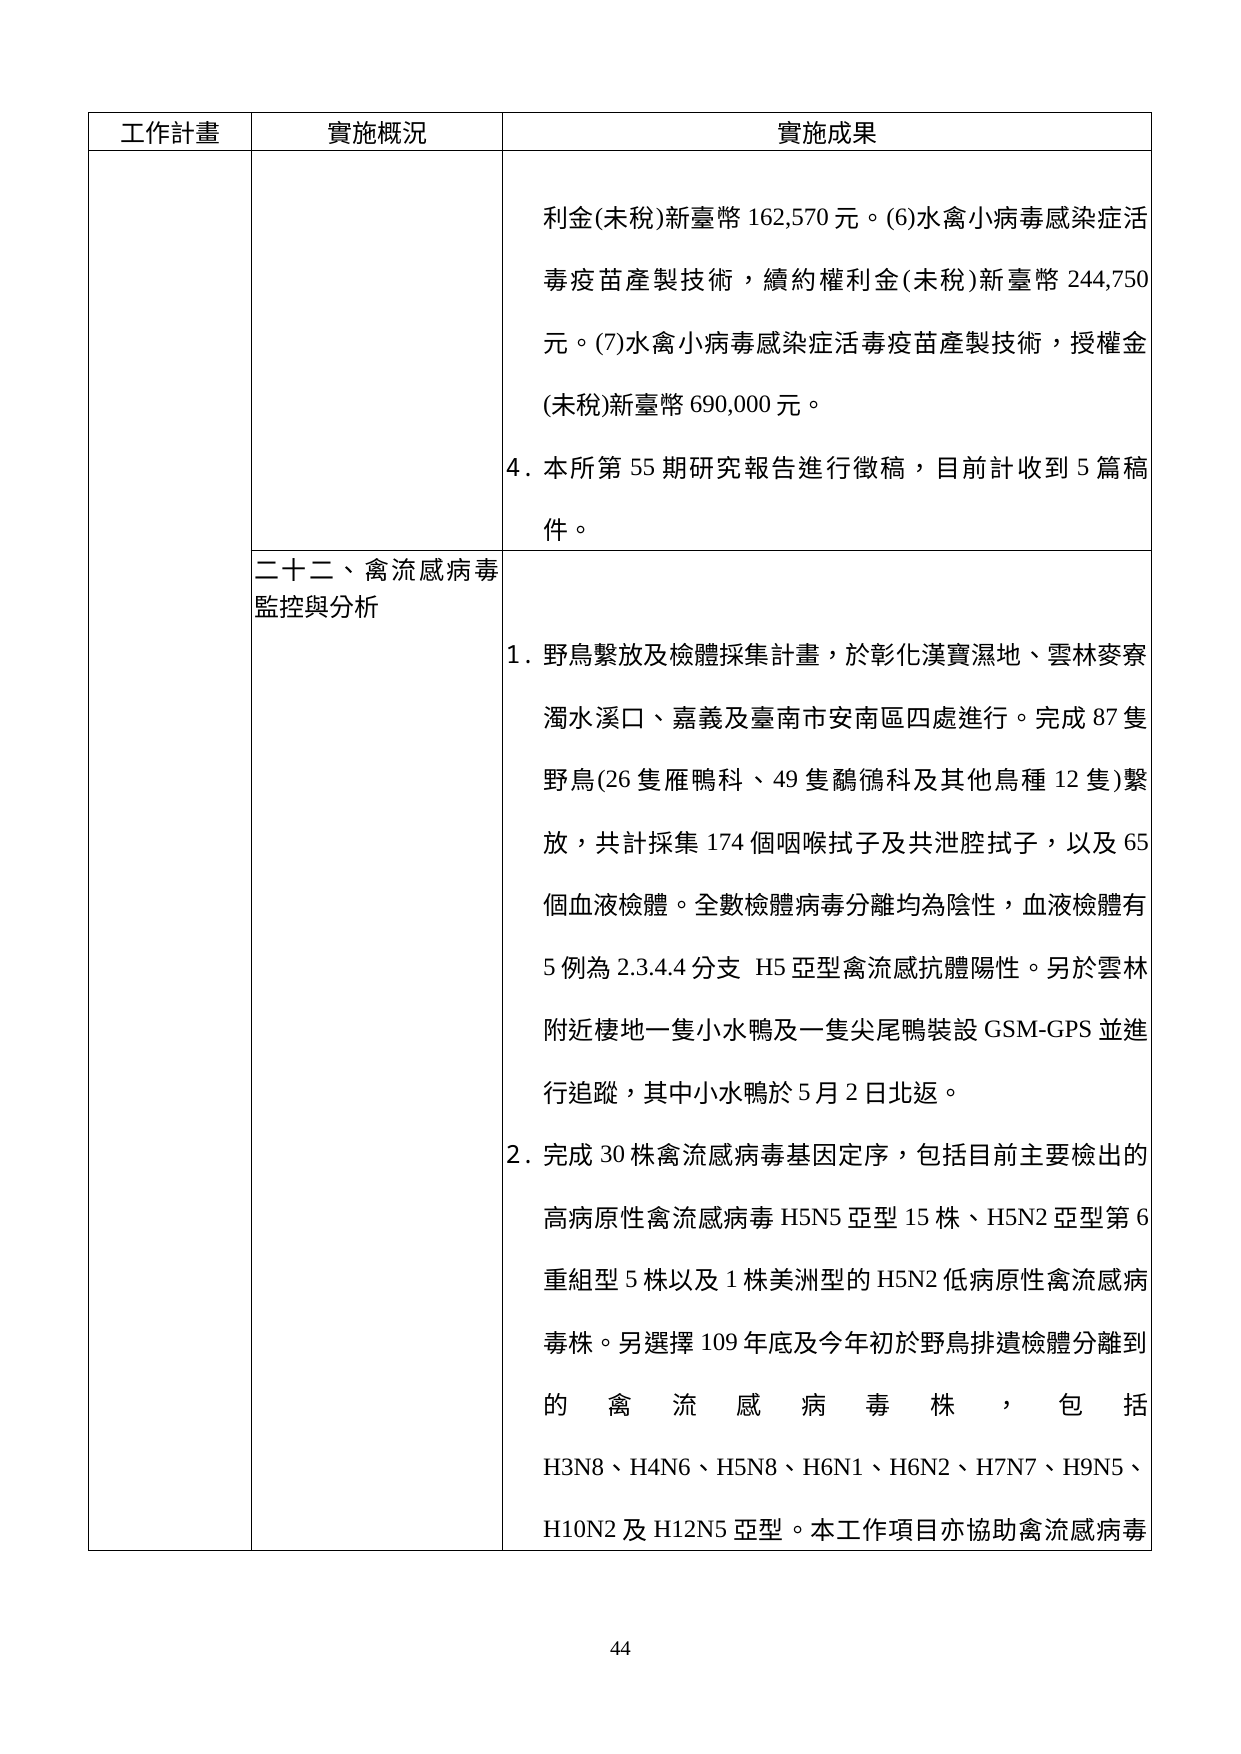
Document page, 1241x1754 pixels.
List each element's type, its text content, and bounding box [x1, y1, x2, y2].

table_header 實施成果 [503, 113, 1151, 149]
table_cell 利金(未稅)新臺幣162,570元。(6)水禽小病毒感染症活毒疫苗產製技術，續約權利金(未稅)新臺幣244,750元。(7)水禽小病毒感染症活毒疫苗產製技術，授權金(未稅)新臺幣690,000元。 本所第55期研究報告進行徵稿，目前計收到5篇稿件。 [503, 151, 1151, 550]
table_cell [89, 151, 251, 1550]
table_cell 二十二、禽流感病毒監控與分析 [252, 551, 502, 1550]
table_header 工作計畫 [89, 113, 251, 149]
table_header 實施概況 [252, 113, 502, 149]
table_cell 野鳥繫放及檢體採集計畫，於彰化漢寶濕地、雲林麥寮濁水溪口、嘉義及臺南市安南區四處進行。完成87隻野鳥(26隻雁鴨科、49隻鷸鴴科及其他鳥種12隻)繫放，共計採集174個咽喉拭子及共泄腔拭子，以及65個血液檢體。全數檢體病毒分離均為陰性，血液檢體有5例為2.3.4.4分支 H5亞型禽流感抗體陽性。另於雲林附近棲地一隻小水鴨及一隻尖尾鴨裝設GSM-GPS並進行追蹤，其中小水鴨於5月2日北返。 完成30株禽流感病毒基因定序，包括目前主要檢出的高病原性禽流感病毒H5N5亞型15株、H5N2亞型第6重組型5株以及1株美洲型的H5N2低病原性禽流感病毒株。另選擇109年底及今年初於野鳥排遺檢體分離到的禽流感病毒株，包括H3N8、H4N6、H5N8、H6N1、H6N2、H7N7、H9N5、H10N2及H12N5亞型。本工作項目亦協助禽流感病毒 [503, 551, 1151, 1550]
table_cell [252, 151, 502, 550]
